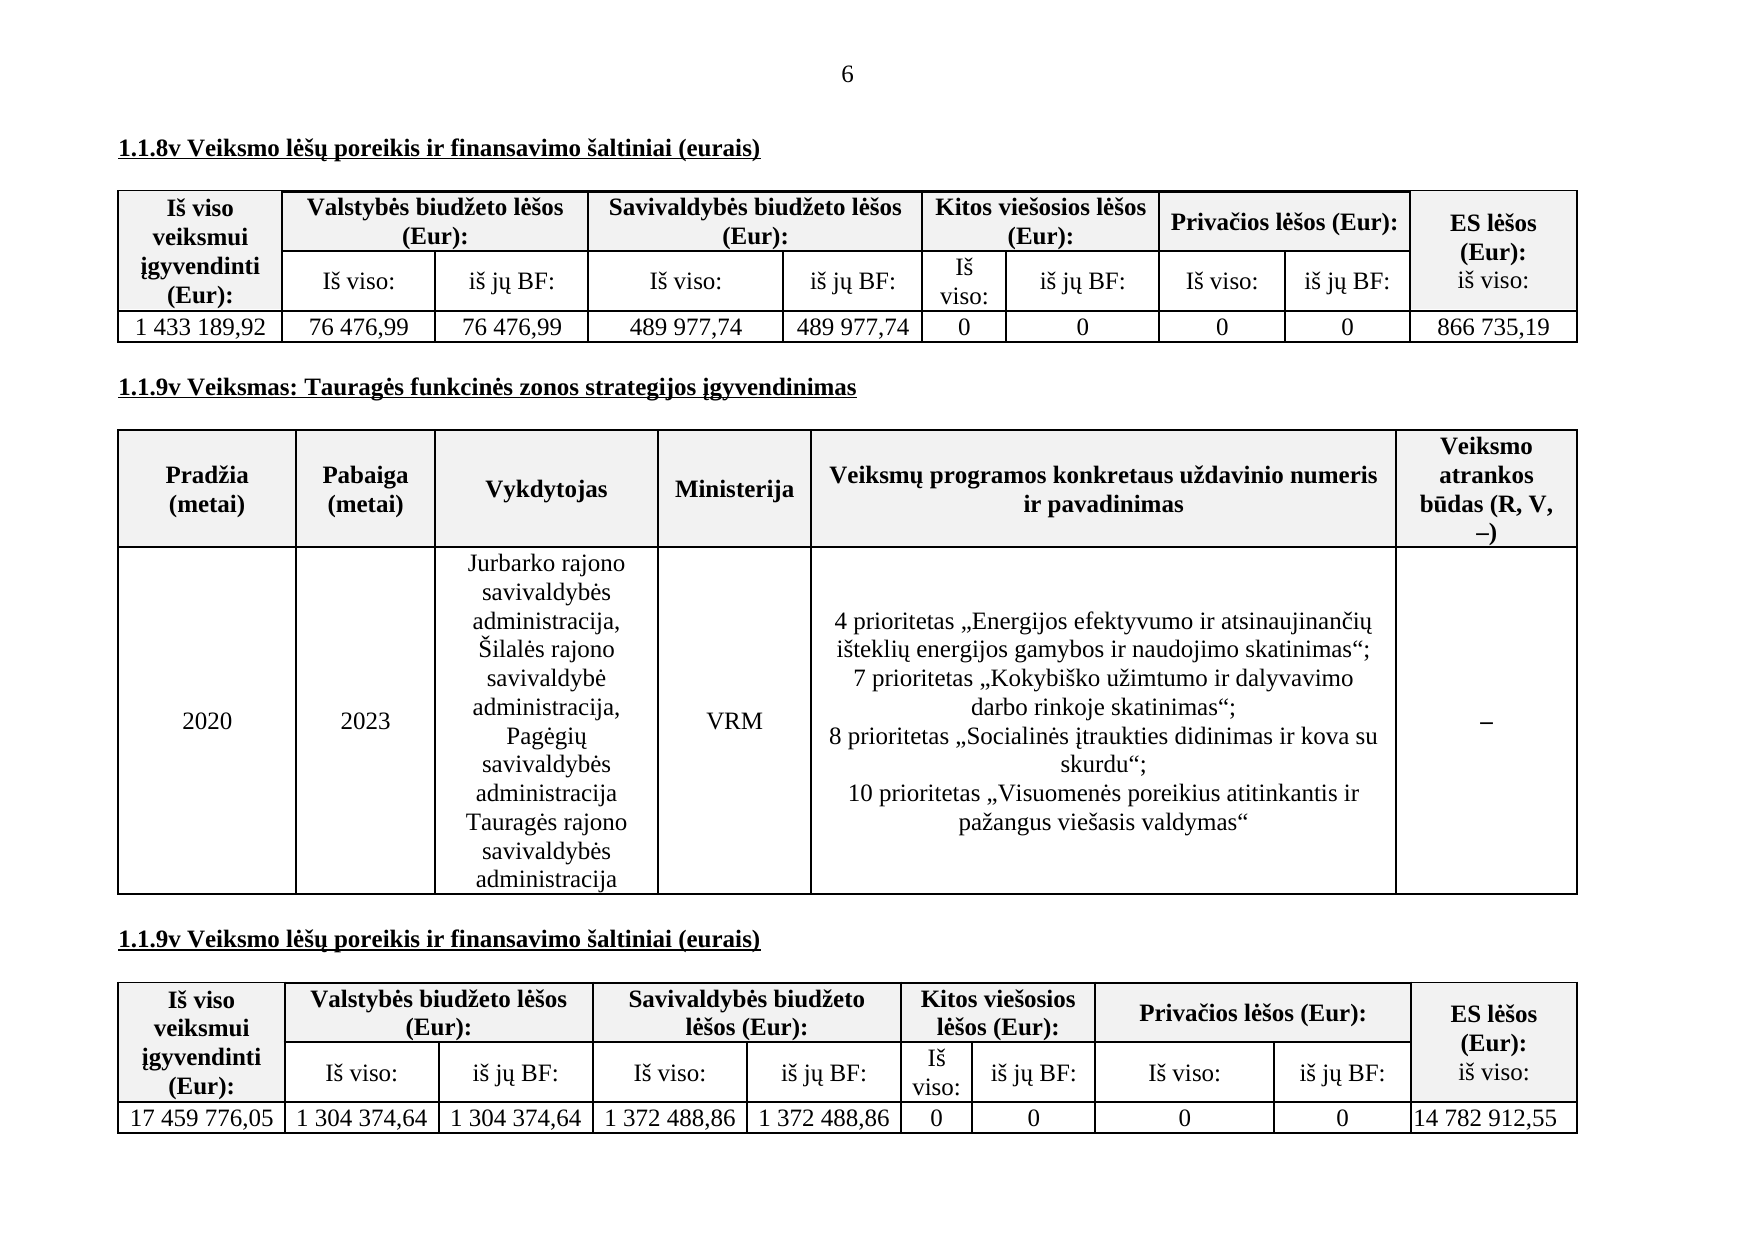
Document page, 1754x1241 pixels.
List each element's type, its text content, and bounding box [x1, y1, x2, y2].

table_cell 1 372 488,86 [594, 1103, 746, 1132]
table_cell Iš viso: [1160, 252, 1284, 309]
table_cell Iš viso: [286, 1043, 438, 1101]
table_header Iš viso veiksmui įgyvendinti (Eur): [119, 983, 284, 1101]
table_cell 0 [902, 1103, 971, 1132]
table_cell 1 304 374,64 [440, 1103, 592, 1132]
table_cell 76 476,99 [283, 312, 434, 341]
table_cell iš jų BF: [440, 1043, 592, 1101]
table_header Kitos viešosios lėšos (Eur): [902, 984, 1094, 1041]
table_cell 0 [973, 1103, 1094, 1132]
table_cell 1 433 189,92 [119, 312, 281, 341]
table_cell 1 372 488,86 [748, 1103, 900, 1132]
table_cell 0 [1275, 1103, 1410, 1132]
table_cell iš jų BF: [1286, 252, 1409, 309]
table_cell iš jų BF: [748, 1043, 900, 1101]
table_cell 2020 [119, 548, 295, 893]
table_header Kitos viešosios lėšos (Eur): [923, 193, 1158, 250]
table_header ES lėšos (Eur): iš viso: [1411, 191, 1576, 309]
table_cell iš jų BF: [1275, 1043, 1410, 1101]
table_cell Iš viso: [902, 1043, 971, 1101]
table_cell Iš viso: [594, 1043, 746, 1101]
table_cell Iš viso: [283, 252, 434, 309]
table_header Pabaiga (metai) [297, 431, 434, 546]
table_cell Iš viso: [923, 252, 1005, 309]
table_header Pradžia (metai) [119, 431, 295, 546]
table_cell 2023 [297, 548, 434, 893]
table_cell 0 [1096, 1103, 1273, 1132]
table_header Valstybės biudžeto lėšos (Eur): [283, 193, 587, 250]
table_cell Iš viso: [1096, 1043, 1273, 1101]
table_header Savivaldybės biudžeto lėšos (Eur): [594, 984, 900, 1041]
table_cell 1 304 374,64 [286, 1103, 438, 1132]
table_cell 4 prioritetas „Energijos efektyvumo ir atsinaujinančių išteklių energijos gamybos ir naudojimo skatinimas“; 7 prioritetas „Kokybiško užimtumo ir dalyvavimo darbo rinkoje skatinimas“; 8 prioritetas „Socialinės įtraukties didinimas ir kova su skurdu“; 10 prioritetas „Visuomenės poreikius atitinkantis ir pažangus viešasis valdymas“ [812, 548, 1395, 893]
table_header Vykdytojas [436, 431, 657, 546]
table_cell 0 [1007, 312, 1158, 341]
table_cell 0 [923, 312, 1005, 341]
table_header Veiksmų programos konkretaus uždavinio numeris ir pavadinimas [812, 431, 1395, 546]
table_cell 76 476,99 [436, 312, 587, 341]
table_cell iš jų BF: [784, 252, 921, 309]
table_header Savivaldybės biudžeto lėšos (Eur): [589, 193, 921, 250]
text 1.1.8v Veiksmo lėšų poreikis ir finansavimo šaltiniai (eurais) [118, 133, 1577, 162]
table_cell 489 977,74 [784, 312, 921, 341]
table_header Veiksmo atrankos būdas (R, V, –) [1397, 431, 1576, 546]
table_header Valstybės biudžeto lėšos (Eur): [286, 984, 592, 1041]
table_cell iš jų BF: [436, 252, 587, 309]
table_cell Jurbarko rajono savivaldybės administracija, Šilalės rajono savivaldybė administracija, Pagėgių savivaldybės administracija Tauragės rajono savivaldybės administracija [436, 548, 657, 893]
table_cell 489 977,74 [589, 312, 782, 341]
table_cell 0 [1286, 312, 1409, 341]
text 1.1.9v Veiksmas: Tauragės funkcinės zonos strategijos įgyvendinimas [118, 372, 1577, 400]
table_header ES lėšos (Eur): iš viso: [1412, 983, 1576, 1101]
table_cell iš jų BF: [973, 1043, 1094, 1101]
table_cell Iš viso: [589, 252, 782, 309]
text 1.1.9v Veiksmo lėšų poreikis ir finansavimo šaltiniai (eurais) [118, 924, 1577, 953]
table_cell 14 782 912,55 [1412, 1103, 1576, 1132]
table_cell 0 [1160, 312, 1284, 341]
table_cell 17 459 776,05 [119, 1103, 284, 1132]
table_cell VRM [659, 548, 810, 893]
table_header Iš viso veiksmui įgyvendinti (Eur): [119, 191, 281, 309]
table_cell 866 735,19 [1411, 312, 1576, 341]
table_cell – [1397, 548, 1576, 893]
table_cell iš jų BF: [1007, 252, 1158, 309]
table_header Privačios lėšos (Eur): [1096, 984, 1410, 1041]
table_header Ministerija [659, 431, 810, 546]
table_header Privačios lėšos (Eur): [1160, 193, 1409, 250]
